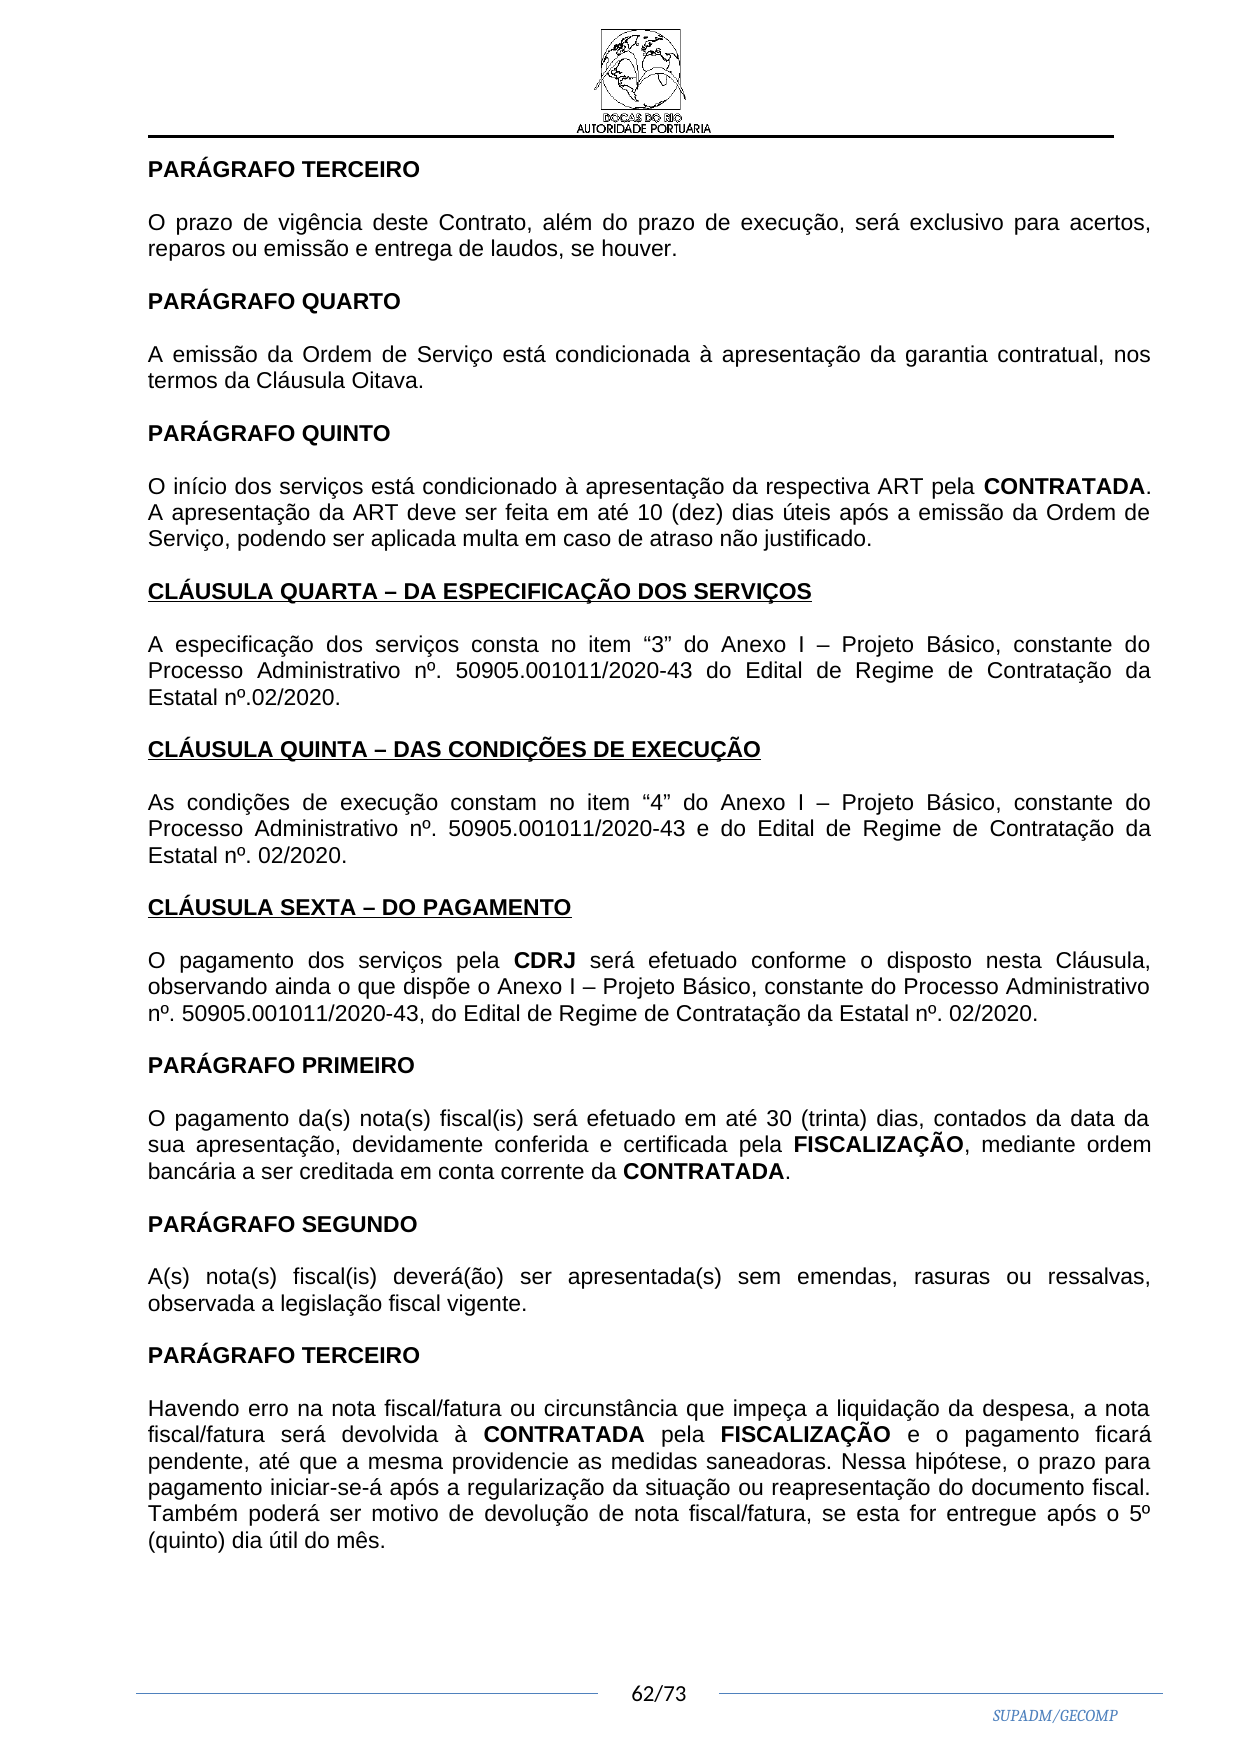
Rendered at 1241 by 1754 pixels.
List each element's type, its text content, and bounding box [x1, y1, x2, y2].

subtitle PARÁGRAFO QUARTO [148, 288, 1152, 314]
text A(s) nota(s) fiscal(is) deverá(ão) ser apresentada(s) sem emendas, rasuras ou ressalvas, observada a legislação fiscal vigente. [148, 1263, 1152, 1316]
picture [576, 29, 711, 133]
subtitle CLÁUSULA SEXTA – DO PAGAMENTO [148, 894, 1152, 921]
subtitle PARÁGRAFO SEGUNDO [148, 1211, 1152, 1237]
text O pagamento dos serviços pela CDRJ será efetuado conforme o disposto nesta Cláusula, observando ainda o que dispõe o Anexo I – Projeto Básico, constante do Processo Administrativo nº. 50905.001011/2020-43, do Edital de Regime de Contratação da Estatal nº. 02/2020. [148, 947, 1152, 1026]
subtitle CLÁUSULA QUARTA – DA ESPECIFICAÇÃO DOS SERVIÇOS [148, 578, 1152, 604]
text As condições de execução constam no item “4” do Anexo I – Projeto Básico, constante do Processo Administrativo nº. 50905.001011/2020-43 e do Edital de Regime de Contratação da Estatal nº. 02/2020. [148, 789, 1152, 868]
text O início dos serviços está condicionado à apresentação da respectiva ART pela CONTRATADA. A apresentação da ART deve ser feita em até 10 (dez) dias úteis após a emissão da Ordem de Serviço, podendo ser aplicada multa em caso de atraso não justificado. [148, 473, 1152, 552]
subtitle PARÁGRAFO QUINTO [148, 420, 1152, 446]
subtitle Havendo erro na nota fiscal/fatura ou circunstância que impeça a liquidação da despesa, a nota fiscal/fatura será devolvida à CONTRATADA pela FISCALIZAÇÃO e o pagamento ficará pendente, até que a mesma providencie as medidas saneadoras. Nessa hipótese, o prazo para pagamento iniciar-se-á após a regularização da situação ou reapresentação do documento fiscal. Também poderá ser motivo de devolução de nota fiscal/fatura, se esta for entregue após o 5º (quinto) dia útil do mês. [148, 1395, 1152, 1553]
text A emissão da Ordem de Serviço está condicionada à apresentação da garantia contratual, nos termos da Cláusula Oitava. [148, 341, 1152, 393]
text A especificação dos serviços consta no item “3” do Anexo I – Projeto Básico, constante do Processo Administrativo nº. 50905.001011/2020-43 do Edital de Regime de Contratação da Estatal nº.02/2020. [148, 631, 1152, 710]
text O pagamento da(s) nota(s) fiscal(is) será efetuado em até 30 (trinta) dias, contados da data da sua apresentação, devidamente conferida e certificada pela FISCALIZAÇÃO, mediante ordem bancária a ser creditada em conta corrente da CONTRATADA. [148, 1105, 1152, 1184]
subtitle PARÁGRAFO TERCEIRO [148, 1342, 1152, 1369]
list O prazo de vigência deste Contrato, além do prazo de execução, será exclusivo para acertos, reparos ou emissão e entrega de laudos, se houver. [148, 209, 1152, 262]
subtitle PARÁGRAFO TERCEIRO [148, 156, 1152, 183]
subtitle PARÁGRAFO PRIMEIRO [148, 1052, 1152, 1079]
subtitle CLÁUSULA QUINTA – DAS CONDIÇÕES DE EXECUÇÃO [148, 736, 1152, 762]
